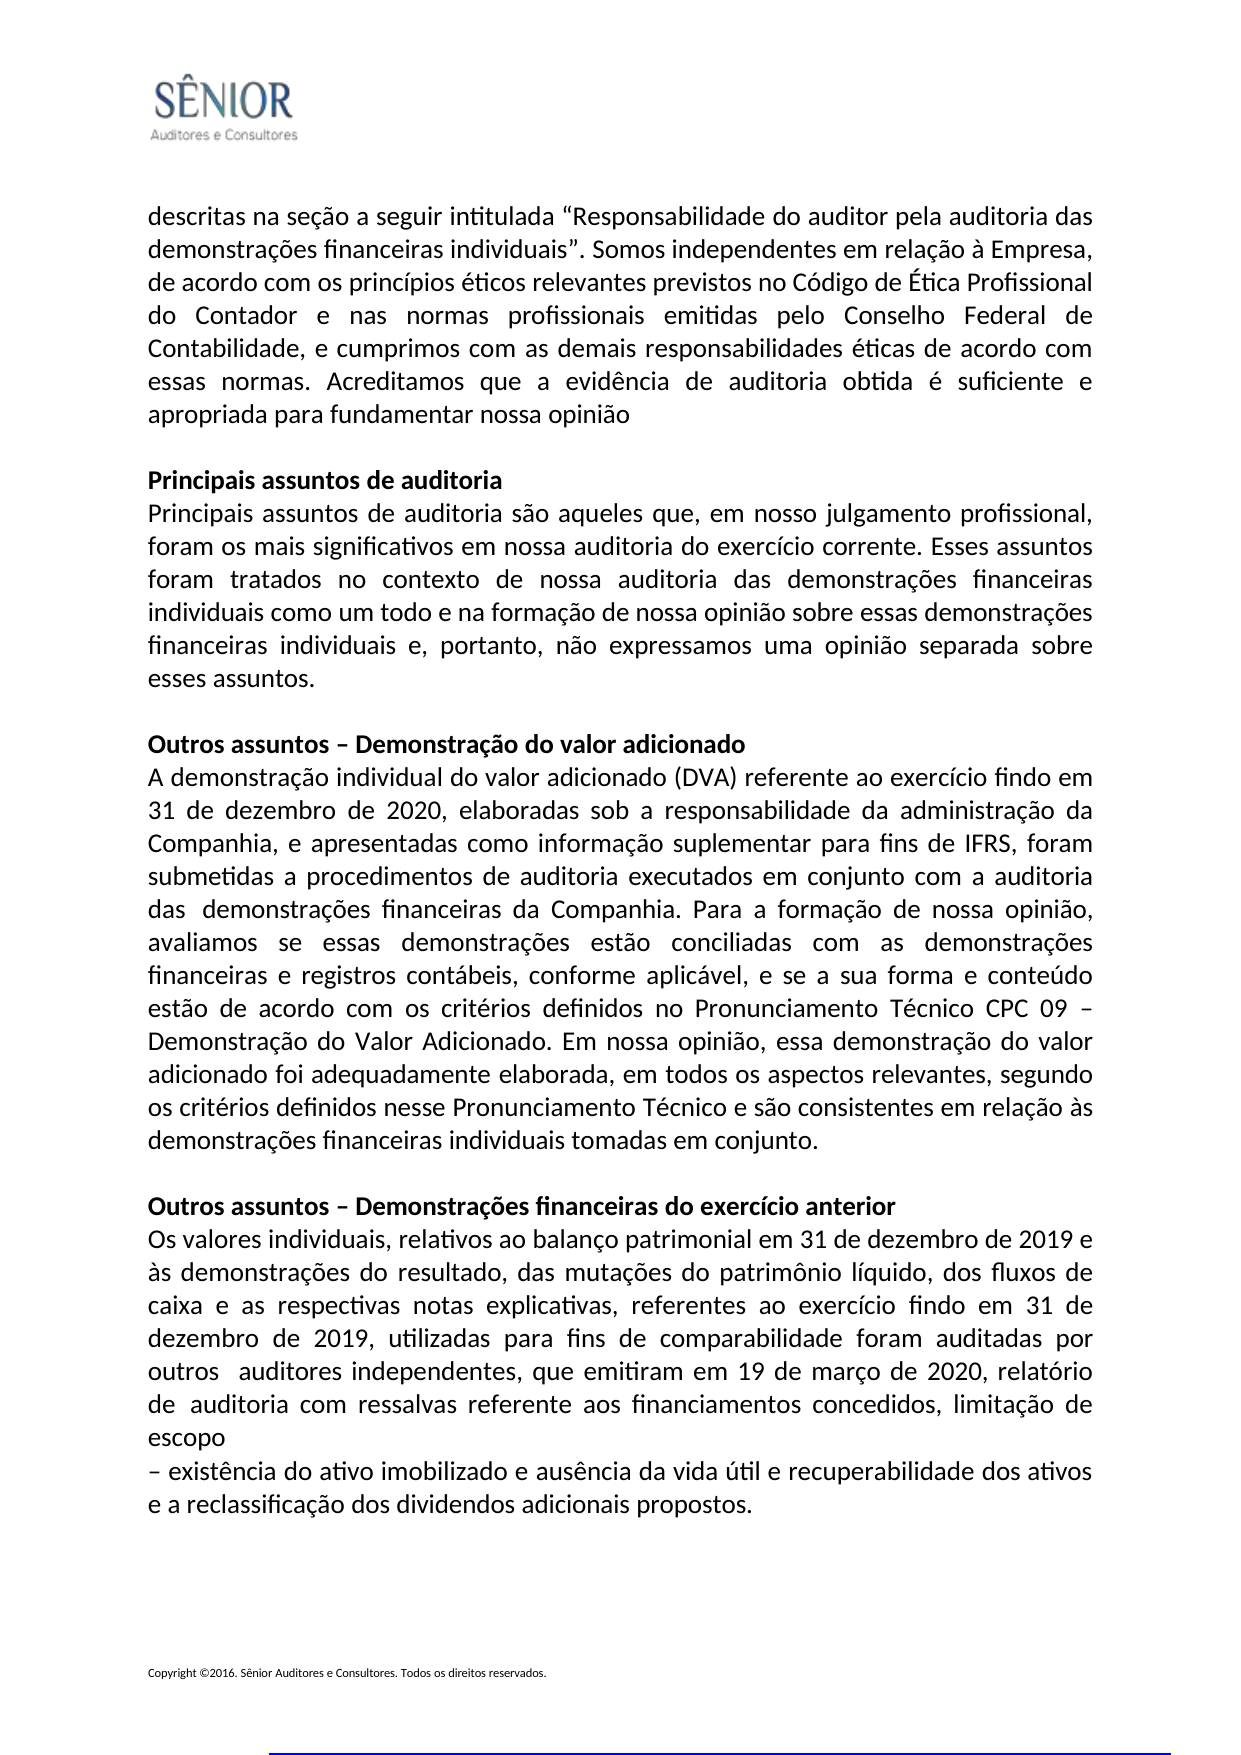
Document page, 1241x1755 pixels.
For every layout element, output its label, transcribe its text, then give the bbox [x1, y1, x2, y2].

text A demonstração individual do valor adicionado (DVA) referente ao exercício findo em 31 de dezembro de 2020, elaboradas sob a responsabilidade da administração da Companhia, e apresentadas como informação suplementar para fins de IFRS, foram submetidas a procedimentos de auditoria executados em conjunto com a auditoria das demonstrações financeiras da Companhia. Para a formação de nossa opinião, avaliamos se essas demonstrações estão conciliadas com as demonstrações financeiras e registros contábeis, conforme aplicável, e se a sua forma e conteúdo estão de acordo com os critérios definidos no Pronunciamento Técnico CPC 09 – Demonstração do Valor Adicionado. Em nossa opinião, essa demonstração do valor adicionado foi adequadamente elaborada, em todos os aspectos relevantes, segundo os critérios definidos nesse Pronunciamento Técnico e são consistentes em relação às demonstrações financeiras individuais tomadas em conjunto. [148, 760, 1093, 1157]
text – existência do ativo imobilizado e ausência da vida útil e recuperabilidade dos ativos e a reclassificação dos dividendos adicionais propostos. [148, 1454, 1092, 1520]
text Outros assuntos – Demonstração do valor adicionado [148, 727, 1105, 760]
text descritas na seção a seguir intitulada “Responsabilidade do auditor pela auditoria das demonstrações financeiras individuais”. Somos independentes em relação à Empresa, de acordo com os princípios éticos relevantes previstos no Código de Ética Profissional do Contador e nas normas profissionais emitidas pelo Conselho Federal de Contabilidade, e cumprimos com as demais responsabilidades éticas de acordo com essas normas. Acreditamos que a evidência de auditoria obtida é suficiente e apropriada para fundamentar nossa opinião [148, 199, 1093, 430]
text Principais assuntos de auditoria [148, 463, 1105, 496]
text Outros assuntos – Demonstrações financeiras do exercício anterior [148, 1189, 1105, 1222]
text Os valores individuais, relativos ao balanço patrimonial em 31 de dezembro de 2019 e às demonstrações do resultado, das mutações do patrimônio líquido, dos fluxos de caixa e as respectivas notas explicativas, referentes ao exercício findo em 31 de dezembro de 2019, utilizadas para fins de comparabilidade foram auditadas por outros auditores independentes, que emitiram em 19 de março de 2020, relatório de auditoria com ressalvas referente aos financiamentos concedidos, limitação de escopo [148, 1222, 1093, 1454]
text Principais assuntos de auditoria são aqueles que, em nosso julgamento profissional, foram os mais significativos em nossa auditoria do exercício corrente. Esses assuntos foram tratados no contexto de nossa auditoria das demonstrações financeiras individuais como um todo e na formação de nossa opinião sobre essas demonstrações financeiras individuais e, portanto, não expressamos uma opinião separada sobre esses assuntos. [148, 496, 1093, 694]
